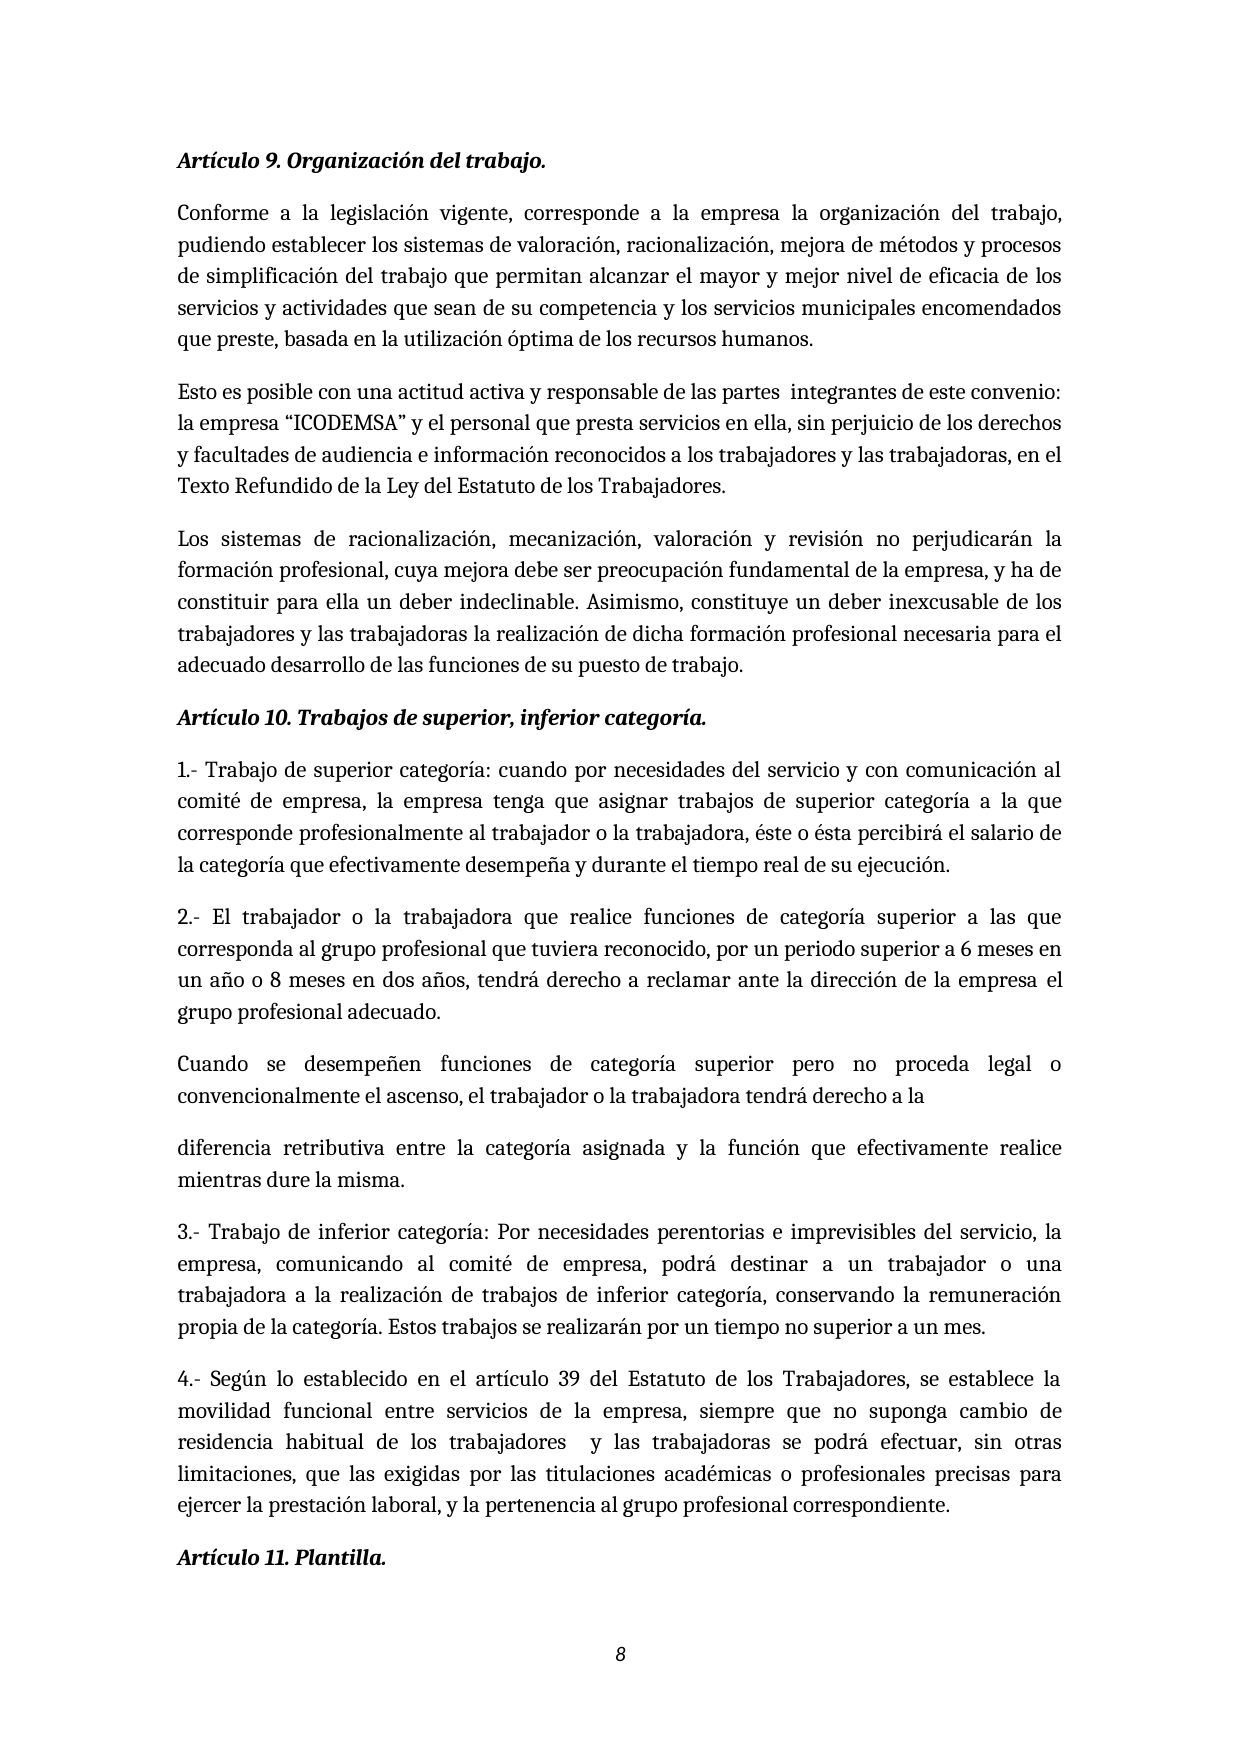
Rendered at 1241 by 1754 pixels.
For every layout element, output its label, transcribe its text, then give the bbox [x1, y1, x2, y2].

text Cuando se desempeñen funciones de categoría superior pero no proceda legal o convencionalmente el ascenso, el trabajador o la trabajadora tendrá derecho a la [177, 1051, 1063, 1109]
text Artículo 9. Organización del trabajo. [177, 148, 1063, 174]
text Artículo 10. Trabajos de superior, inferior categoría. [177, 704, 1063, 731]
text Los sistemas de racionalización, mecanización, valoración y revisión no perjudicarán la formación profesional, cuya mejora debe ser preocupación fundamental de la empresa, y ha de constituir para ella un deber indeclinable. Asimismo, constituye un deber inexcusable de los trabajadores y las trabajadoras la realización de dicha formación profesional necesaria para el adecuado desarrollo de las funciones de su puesto de trabajo. [177, 526, 1063, 678]
text 1.- Trabajo de superior categoría: cuando por necesidades del servicio y con comunicación al comité de empresa, la empresa tenga que asignar trabajos de superior categoría a la que corresponde profesionalmente al trabajador o la trabajadora, éste o ésta percibirá el salario de la categoría que efectivamente desempeña y durante el tiempo real de su ejecución. [177, 757, 1063, 878]
text diferencia retributiva entre la categoría asignada y la función que efectivamente realice mientras dure la misma. [177, 1135, 1063, 1193]
text 2.- El trabajador o la trabajadora que realice funciones de categoría superior a las que corresponda al grupo profesional que tuviera reconocido, por un periodo superior a 6 meses en un año o 8 meses en dos años, tendrá derecho a reclamar ante la dirección de la empresa el grupo profesional adecuado. [177, 904, 1063, 1025]
text 4.- Según lo establecido en el artículo 39 del Estatuto de los Trabajadores, se establece la movilidad funcional entre servicios de la empresa, siempre que no suponga cambio de residencia habitual de los trabajadores y las trabajadoras se podrá efectuar, sin otras limitaciones, que las exigidas por las titulaciones académicas o profesionales precisas para ejercer la prestación laboral, y la pertenencia al grupo profesional correspondiente. [177, 1366, 1063, 1518]
text Artículo 11. Plantilla. [177, 1544, 1063, 1571]
text 3.- Trabajo de inferior categoría: Por necesidades perentorias e imprevisibles del servicio, la empresa, comunicando al comité de empresa, podrá destinar a un trabajador o una trabajadora a la realización de trabajos de inferior categoría, conservando la remuneración propia de la categoría. Estos trabajos se realizarán por un tiempo no superior a un mes. [177, 1219, 1063, 1340]
text Esto es posible con una actitud activa y responsable de las partes integrantes de este convenio: la empresa “ICODEMSA” y el personal que presta servicios en ella, sin perjuicio de los derechos y facultades de audiencia e información reconocidos a los trabajadores y las trabajadoras, en el Texto Refundido de la Ley del Estatuto de los Trabajadores. [177, 379, 1063, 500]
text Conforme a la legislación vigente, corresponde a la empresa la organización del trabajo, pudiendo establecer los sistemas de valoración, racionalización, mejora de métodos y procesos de simplificación del trabajo que permitan alcanzar el mayor y mejor nivel de eficacia de los servicios y actividades que sean de su competencia y los servicios municipales encomendados que preste, basada en la utilización óptima de los recursos humanos. [177, 200, 1063, 353]
